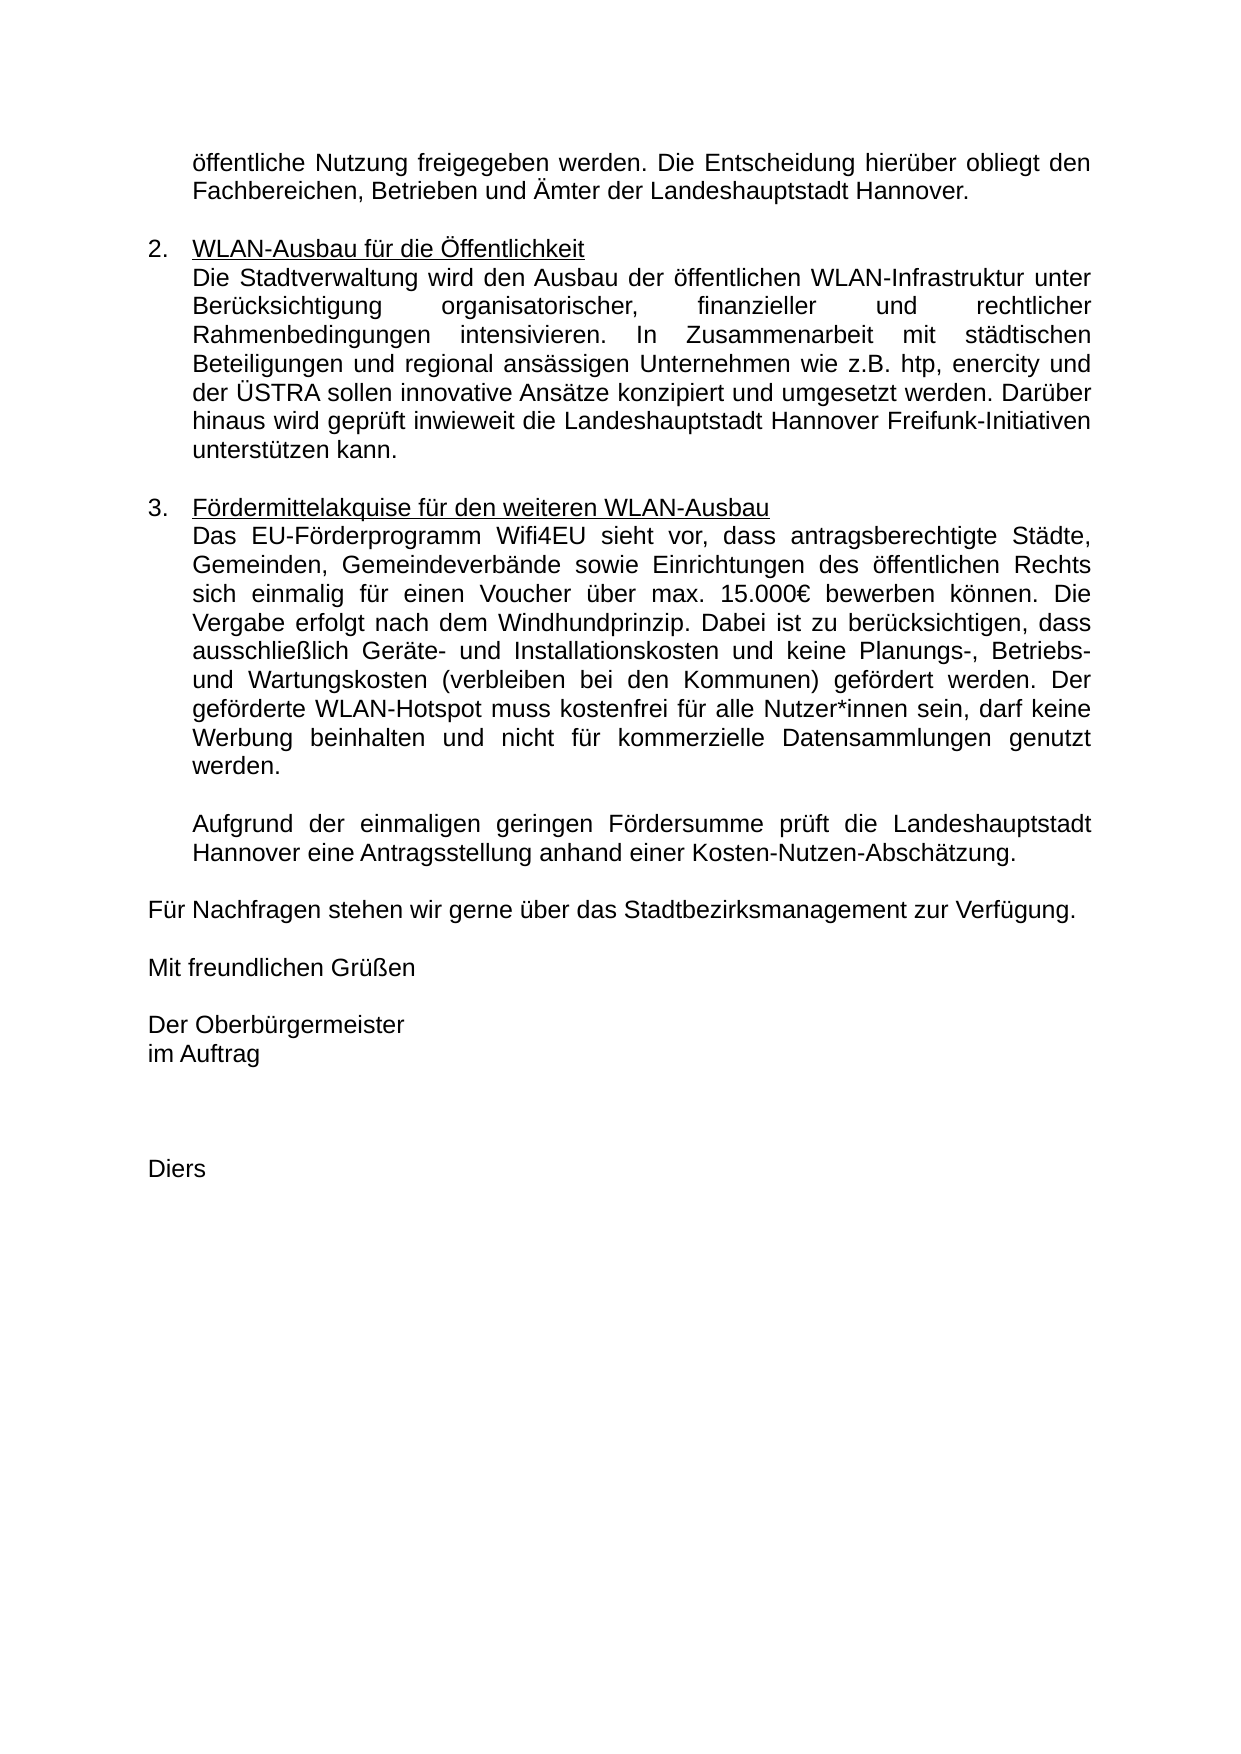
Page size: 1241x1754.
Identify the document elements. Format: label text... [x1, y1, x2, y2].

list WLAN-Ausbau für die Öffentlichkeit [148, 234, 1093, 263]
text Diers [148, 1154, 1093, 1183]
text öffentliche Nutzung freigegeben werden. Die Entscheidung hierüber obliegt den Fachbereichen, Betrieben und Ämter der Landeshauptstadt Hannover. [192, 148, 1093, 205]
list Fördermittelakquise für den weiteren WLAN-Ausbau [148, 493, 1093, 521]
text Das EU-Förderprogramm Wifi4EU sieht vor, dass antragsberechtigte Städte, Gemeinden, Gemeindeverbände sowie Einrichtungen des öffentlichen Rechts sich einmalig für einen Voucher über max. 15.000€ bewerben können. Die Vergabe erfolgt nach dem Windhundprinzip. Dabei ist zu berücksichtigen, dass ausschließlich Geräte- und Installationskosten und keine Planungs-, Betriebs- und Wartungskosten (verbleiben bei den Kommunen) gefördert werden. Der geförderte WLAN-Hotspot muss kostenfrei für alle Nutzer*innen sein, darf keine Werbung beinhalten und nicht für kommerzielle Datensammlungen genutzt werden. [192, 521, 1093, 780]
text Die Stadtverwaltung wird den Ausbau der öffentlichen WLAN-Infrastruktur unter Berücksichtigung organisatorischer, finanzieller und rechtlicher Rahmenbedingungen intensivieren. In Zusammenarbeit mit städtischen Beteiligungen und regional ansässigen Unternehmen wie z.B. htp, enercity und der ÜSTRA sollen innovative Ansätze konzipiert und umgesetzt werden. Darüber hinaus wird geprüft inwieweit die Landeshauptstadt Hannover Freifunk-Initiativen unterstützen kann. [192, 263, 1093, 464]
text im Auftrag [148, 1039, 1093, 1068]
text Für Nachfragen stehen wir gerne über das Stadtbezirksmanagement zur Verfügung. [148, 895, 1093, 924]
text Der Oberbürgermeister [148, 1010, 1093, 1039]
text Mit freundlichen Grüßen [148, 953, 1093, 981]
text Aufgrund der einmaligen geringen Fördersumme prüft die Landeshauptstadt Hannover eine Antragsstellung anhand einer Kosten-Nutzen-Abschätzung. [192, 809, 1093, 866]
